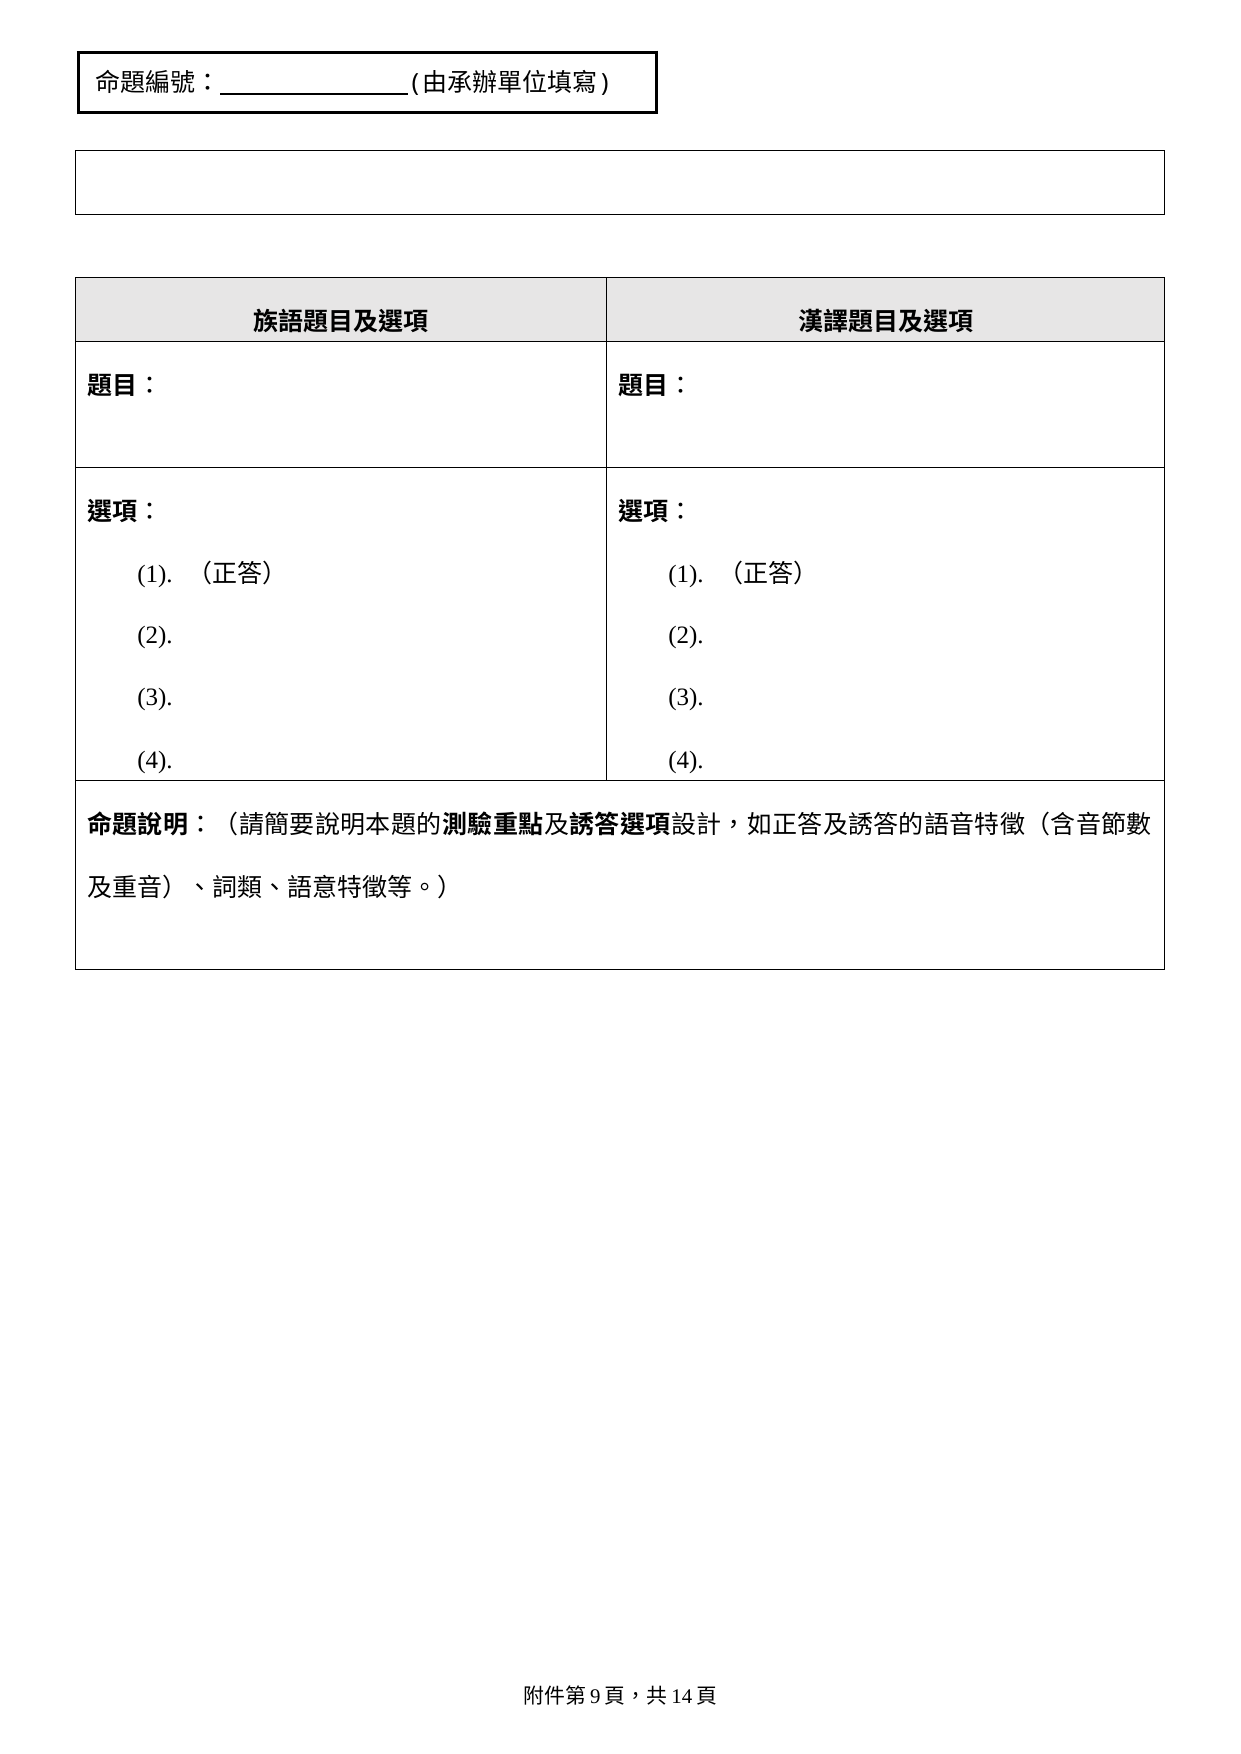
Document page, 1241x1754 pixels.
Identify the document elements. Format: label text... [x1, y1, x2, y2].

table_cell 族語題目及選項 [76, 278, 606, 341]
table_cell 選項： （正答） [607, 468, 1164, 780]
table_cell [76, 151, 1164, 213]
table_cell [76, 215, 1164, 277]
table_cell 題目： [607, 342, 1164, 467]
table_cell 命題說明：（請簡要說明本題的測驗重點及誘答選項設計，如正答及誘答的語音特徵（含音節數及重音）、詞類、語意特徵等。） [76, 781, 1164, 969]
table_cell 漢譯題目及選項 [607, 278, 1164, 341]
table_cell 題目： [76, 342, 606, 467]
table_cell 選項： （正答） [76, 468, 606, 780]
